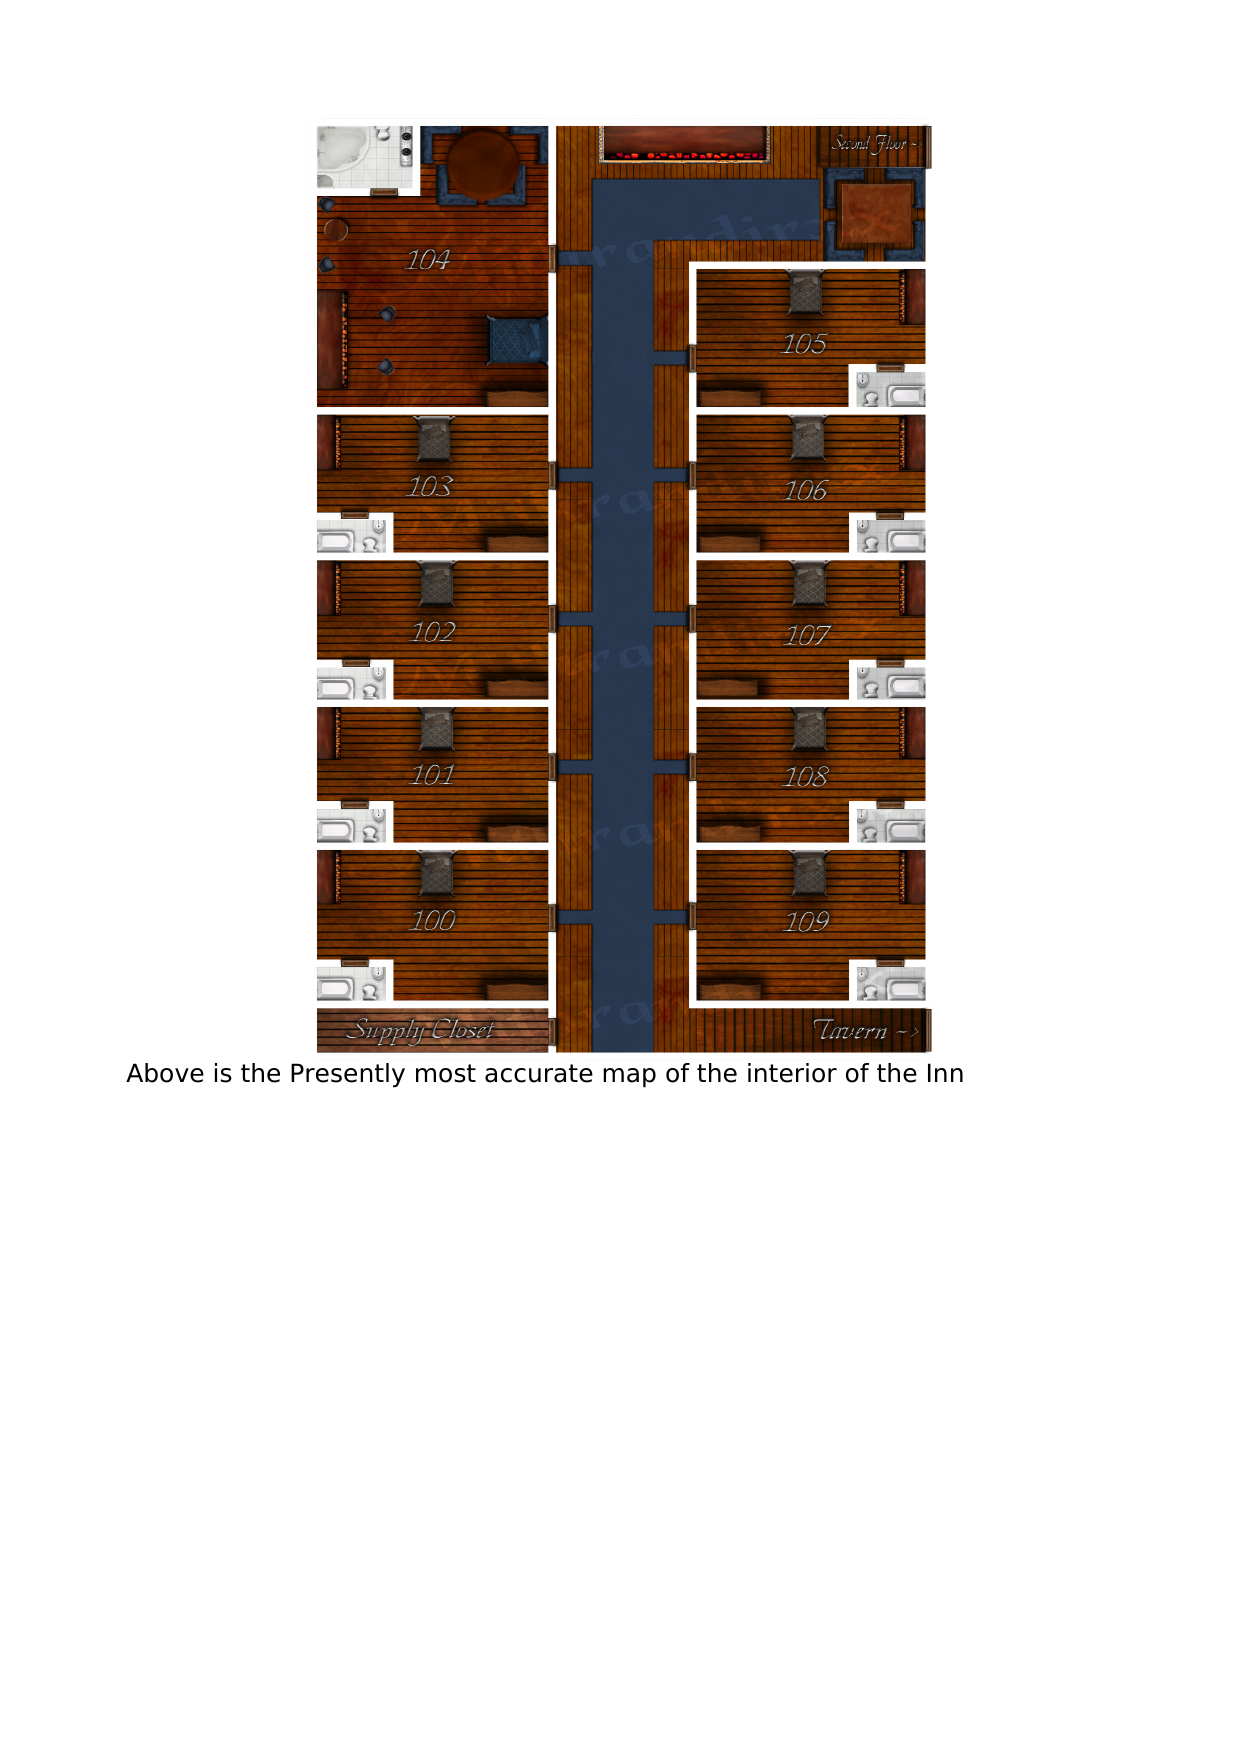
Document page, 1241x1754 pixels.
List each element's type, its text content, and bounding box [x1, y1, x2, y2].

text Above is the Presently most accurate map of the interior of the Inn [118, 118, 1122, 1088]
picture [307, 118, 933, 1060]
